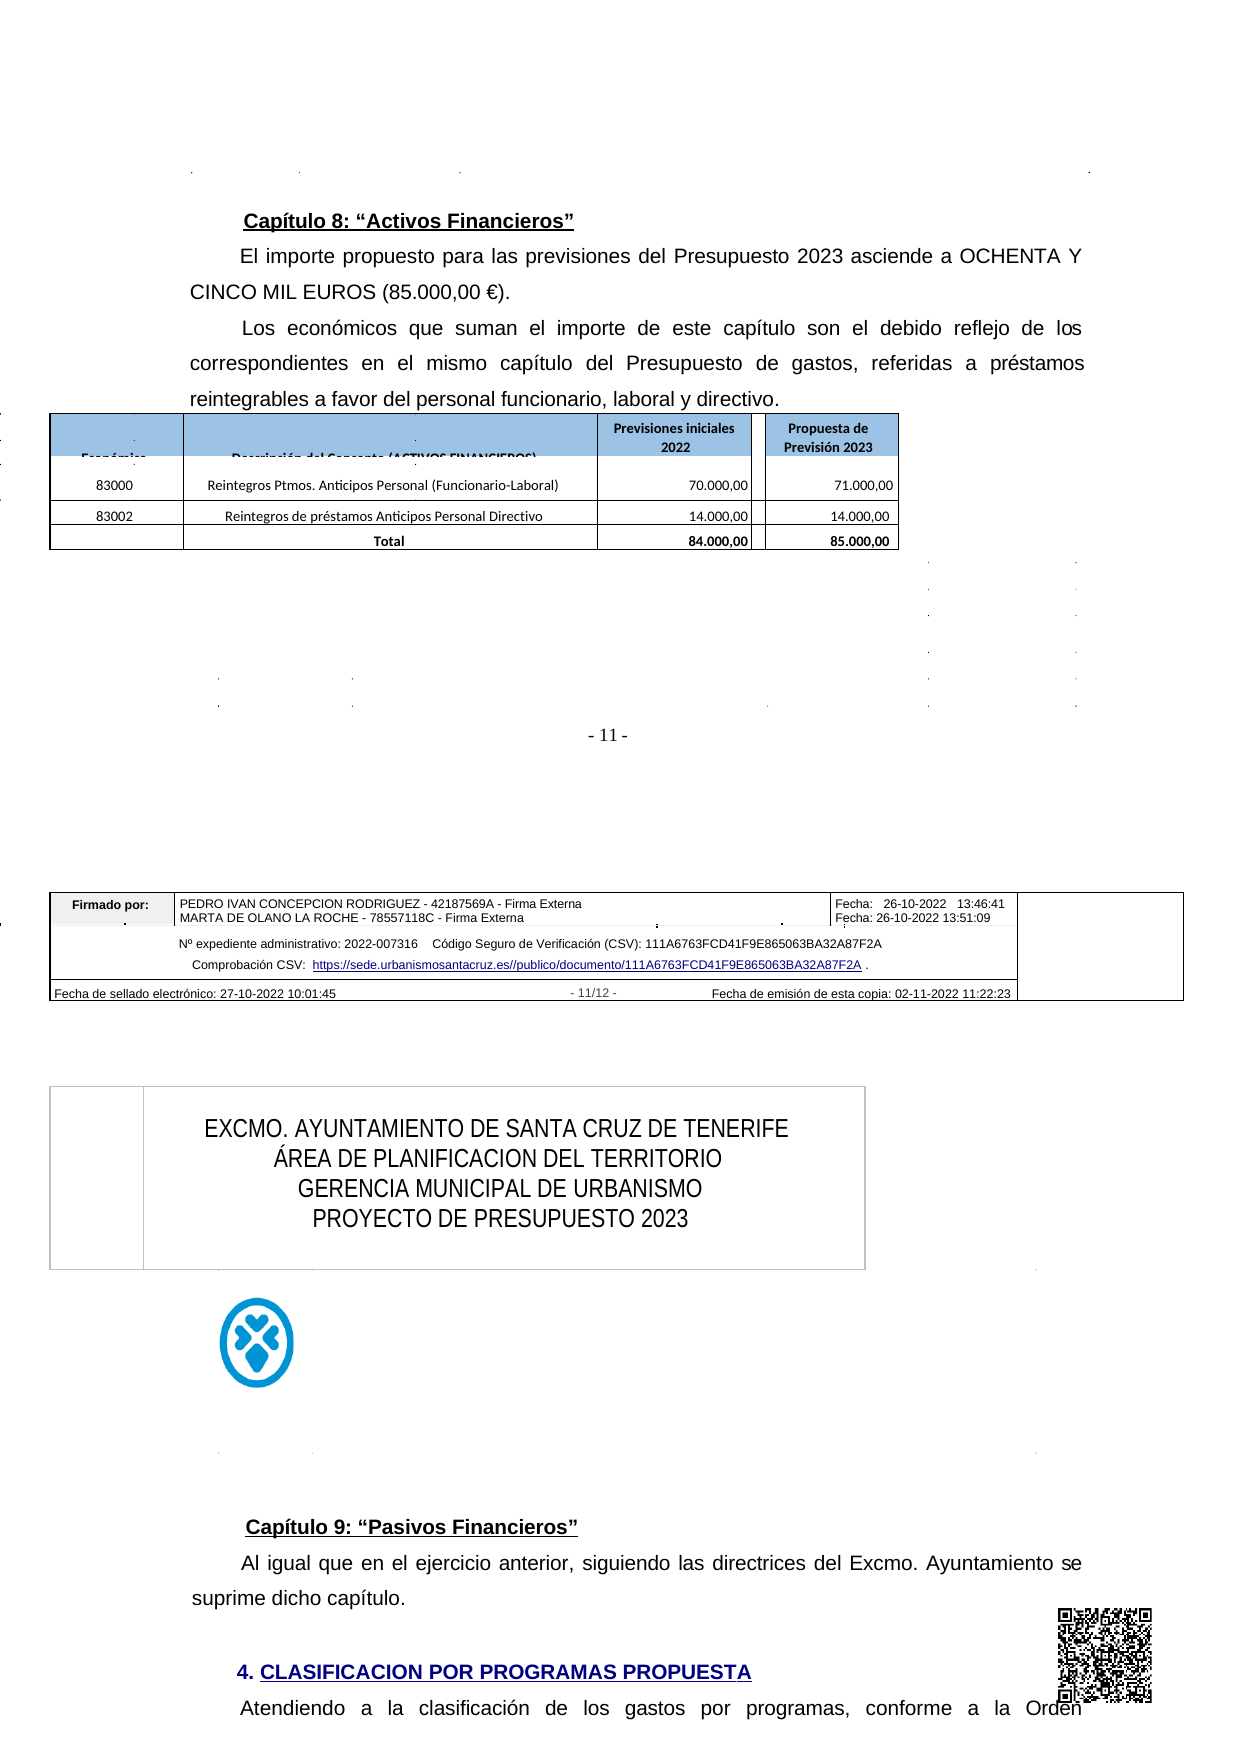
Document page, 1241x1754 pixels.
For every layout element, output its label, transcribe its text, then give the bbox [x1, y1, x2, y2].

table_cell 83002 [51, 501, 183, 524]
text 4. CLASIFICACION POR PROGRAMAS PROPUESTA [190, 1661, 1058, 1684]
table_cell [51, 912, 174, 924]
table_cell [51, 525, 183, 549]
table_cell Reintegros de préstamos Anticipos Personal Directivo [184, 501, 597, 524]
text Atendiendo a la clasificación de los gastos por programas, conforme a la Orden [237, 1697, 1087, 1720]
table_cell 70.000,00 [598, 456, 751, 499]
text Al igual que en el ejercicio anterior, siguiendo las directrices del Excmo. Ayuntamiento se [237, 1552, 1087, 1575]
table_header [1018, 893, 1183, 1000]
table_cell [51, 926, 175, 979]
table_header Previsiones iniciales [598, 414, 751, 438]
text Los económicos que suman el importe de este capítulo son el debido reflejo de los [235, 317, 1087, 340]
table_cell Fecha de sellado electrónico: 27-10-2022 10:01:45 - 11/12 - Fecha de emisión de esta copia: 02-11-2022 11:22:23 [51, 980, 1017, 1000]
table_header Descripción del Concepto (ACTIVOS FINANCIEROS) [184, 414, 597, 456]
table_cell Reintegros Ptmos. Anticipos Personal (Funcionario-Laboral) [184, 456, 597, 499]
table_cell [752, 456, 765, 499]
table_cell [752, 501, 765, 524]
text [1152, 1661, 1190, 1684]
table_header [51, 1087, 143, 1268]
text CINCO MIL EUROS (85.000,00 €). [189, 281, 1190, 304]
table_header Fecha: 26-10-2022 13:46:41 Fecha: 26-10-2022 13:51:09 [831, 893, 1017, 924]
text Capítulo 8: “Activos Financieros” [243, 209, 1190, 233]
table_cell 14.000,00 [766, 501, 898, 524]
text correspondientes en el mismo capítulo del Presupuesto de gastos, referidas a préstamos reintegrables a favor del personal funcionario, laboral y directivo. [189, 342, 1095, 413]
text suprime dicho capítulo. [190, 1576, 1095, 1648]
table_header Propuesta de [766, 414, 898, 438]
table_header Firmado por: [51, 893, 174, 912]
table_cell 71.000,00 [766, 456, 898, 499]
table_header EXCMO. AYUNTAMIENTO DE SANTA CRUZ DE TENERIFE ÁREA DE PLANIFICACION DEL TERRITORIO GERENCIA MUNICIPAL DE URBANISMO PROYECTO DE PRESUPUESTO 2023 [144, 1087, 864, 1268]
table_header PEDRO IVAN CONCEPCION RODRIGUEZ - 42187569A - Firma Externa MARTA DE OLANO LA ROCHE - 78557118C - Firma Externa [175, 893, 830, 924]
table_cell 2022 [598, 438, 751, 456]
table_cell 14.000,00 [598, 501, 751, 524]
text Capítulo 9: “Pasivos Financieros” [245, 1516, 1190, 1539]
text - 11 - [585, 725, 632, 746]
table_cell Previsión 2023 [766, 438, 898, 456]
table_cell 84.000,00 [598, 525, 751, 549]
table_cell [752, 525, 765, 549]
table_header Económica [51, 414, 183, 456]
table_cell 83000 [51, 456, 183, 499]
table_header [752, 414, 765, 456]
table_cell 85.000,00 [766, 525, 898, 549]
table_cell Nº expediente administrativo: 2022-007316 Código Seguro de Verificación (CSV): 111A6763FCD41F9E865063BA32A87F2A Comprobación CSV: https://sede.urbanismosantacruz.es//publico/documento/111A6763FCD41F9E865063BA32A87F2A . [175, 926, 1017, 979]
table_cell Total [184, 525, 597, 549]
text El importe propuesto para las previsiones del Presupuesto 2023 asciende a OCHENTA Y [235, 245, 1087, 268]
